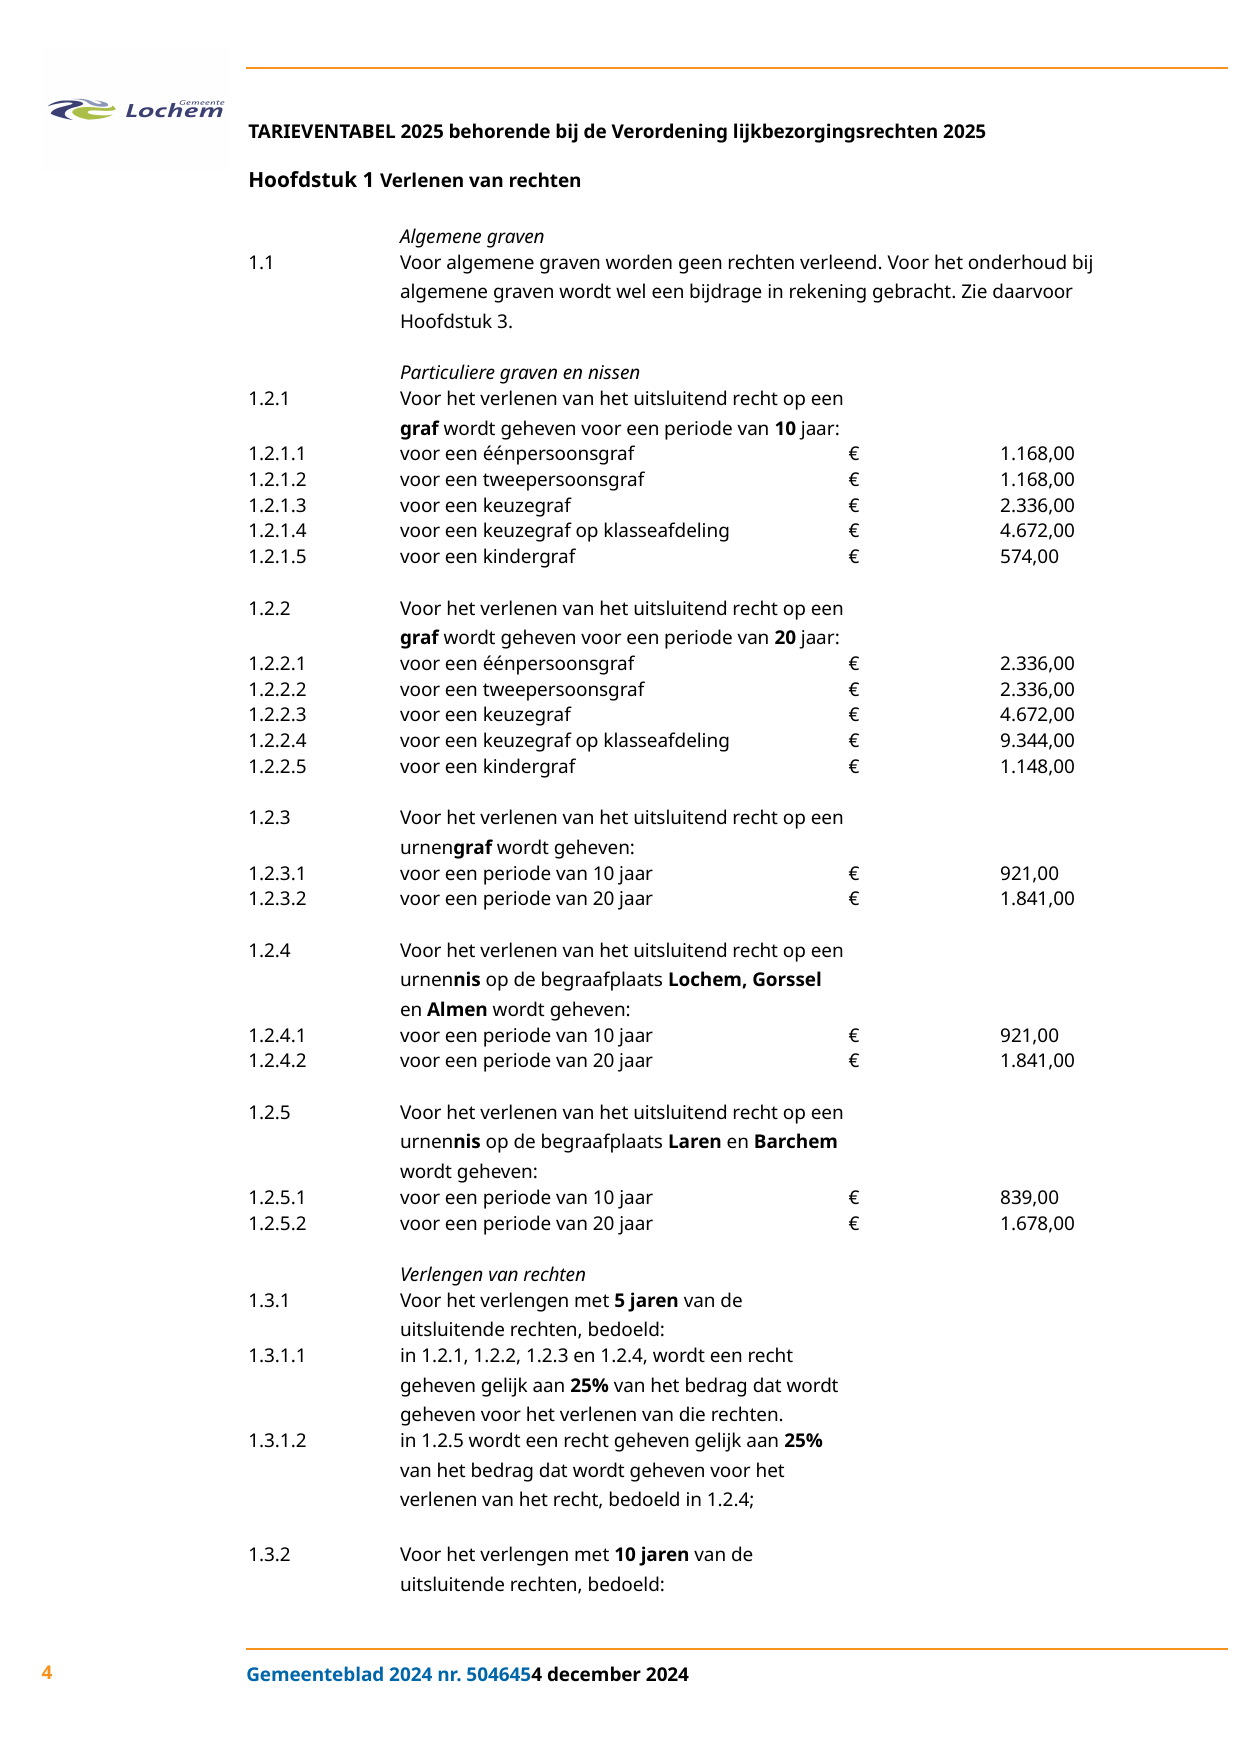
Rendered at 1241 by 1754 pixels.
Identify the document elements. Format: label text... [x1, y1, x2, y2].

table_cell 1.2.2.2 [248, 676, 400, 702]
table_cell 1.2.4 [248, 937, 400, 1022]
table_cell [248, 360, 400, 385]
table_cell [1000, 1236, 1152, 1261]
table_cell voor een keuzegraf [400, 702, 848, 727]
table_cell [1000, 1074, 1152, 1099]
table_cell 574,00 [1000, 544, 1152, 569]
table_cell 1.2.4.1 [248, 1022, 400, 1048]
table_cell 1.2.1.3 [248, 492, 400, 518]
table_cell 1.2.2.4 [248, 728, 400, 753]
table_cell [848, 1287, 1000, 1342]
table_cell voor een keuzegraf op klasseafdeling [400, 518, 848, 543]
table_cell 1.678,00 [1000, 1210, 1152, 1236]
table_cell [400, 779, 848, 804]
table_cell 2.336,00 [1000, 492, 1152, 518]
table_cell [848, 1099, 1000, 1184]
table_cell [1000, 911, 1152, 937]
table_cell voor een periode van 20 jaar [400, 886, 848, 911]
table_cell voor een éénpersoonsgraf [400, 441, 848, 466]
table_cell 4.672,00 [1000, 518, 1152, 543]
table_cell in 1.2.1, 1.2.2, 1.2.3 en 1.2.4, wordt een recht geheven gelijk aan 25% van het bedrag dat wordt geheven voor het verlenen van die rechten. [400, 1342, 848, 1427]
table_cell 1.2.1.1 [248, 441, 400, 466]
table_cell voor een periode van 10 jaar [400, 1184, 848, 1210]
table_cell [1000, 937, 1152, 1022]
table_cell 1.2.2.1 [248, 650, 400, 676]
table_cell 1.2.5 [248, 1099, 400, 1184]
table_cell Voor algemene graven worden geen rechten verleend. Voor het onderhoud bij algemene graven wordt wel een bijdrage in rekening gebracht. Zie daarvoor Hoofdstuk 3. [400, 249, 1152, 334]
table_cell [1000, 1261, 1152, 1287]
table_cell voor een tweepersoonsgraf [400, 676, 848, 702]
table_cell [248, 334, 400, 359]
table_cell voor een periode van 10 jaar [400, 860, 848, 886]
table_cell € [848, 441, 1000, 466]
table_cell [848, 937, 1000, 1022]
table_cell € [848, 650, 1000, 676]
table_cell [848, 1342, 1000, 1427]
table_cell 1.148,00 [1000, 753, 1152, 779]
table_cell [848, 569, 1000, 595]
table_cell [848, 334, 1000, 359]
table_cell 1.2.2 [248, 595, 400, 650]
table_cell [1000, 595, 1152, 650]
table_cell 1.3.2 [248, 1542, 400, 1597]
table_cell [248, 569, 400, 595]
table_cell [848, 911, 1000, 937]
table_cell [848, 1427, 1000, 1542]
table_cell [248, 911, 400, 937]
table_cell 921,00 [1000, 860, 1152, 886]
table_cell 1.2.3 [248, 805, 400, 860]
text TARIEVENTABEL 2025 behorende bij de Verordening lijkbezorgingsrechten 2025 [248, 116, 1152, 144]
table_cell [848, 1074, 1000, 1099]
table_cell [400, 1236, 848, 1261]
table_header [1000, 223, 1152, 249]
table_cell [1000, 805, 1152, 860]
table_cell voor een periode van 20 jaar [400, 1210, 848, 1236]
table_cell Voor het verlenen van het uitsluitend recht op een graf wordt geheven voor een periode van 10 jaar: [400, 385, 848, 441]
table_cell Voor het verlenen van het uitsluitend recht op een graf wordt geheven voor een periode van 20 jaar: [400, 595, 848, 650]
table_cell Voor het verlengen met 10 jaren van de uitsluitende rechten, bedoeld: [400, 1542, 848, 1597]
table_cell 1.2.1.5 [248, 544, 400, 569]
table_cell [248, 1236, 400, 1261]
table_cell Voor het verlengen met 5 jaren van de uitsluitende rechten, bedoeld: [400, 1287, 848, 1342]
table_cell [848, 1261, 1000, 1287]
table_cell 921,00 [1000, 1022, 1152, 1048]
table_cell [848, 595, 1000, 650]
table_cell 4.672,00 [1000, 702, 1152, 727]
table_cell € [848, 886, 1000, 911]
table_cell voor een kindergraf [400, 544, 848, 569]
table_cell Voor het verlenen van het uitsluitend recht op een urnengraf wordt geheven: [400, 805, 848, 860]
table_cell 1.3.1.2 [248, 1427, 400, 1542]
table_cell [848, 1542, 1000, 1597]
table_cell 1.2.1.2 [248, 466, 400, 492]
table_cell [248, 1074, 400, 1099]
table_cell Verlengen van rechten [400, 1261, 848, 1287]
table_cell 1.2.5.1 [248, 1184, 400, 1210]
table_cell 1.1 [248, 249, 400, 334]
table_cell [848, 805, 1000, 860]
table_cell [1000, 779, 1152, 804]
table_cell 1.2.3.2 [248, 886, 400, 911]
table_cell [400, 334, 848, 359]
table_cell 2.336,00 [1000, 676, 1152, 702]
table_header [248, 223, 400, 249]
table_cell 1.3.1.1 [248, 1342, 400, 1427]
table_cell 1.2.2.5 [248, 753, 400, 779]
table_cell € [848, 753, 1000, 779]
table_cell [1000, 385, 1152, 441]
table_cell 1.2.3.1 [248, 860, 400, 886]
table_cell voor een periode van 10 jaar [400, 1022, 848, 1048]
table_cell 1.2.5.2 [248, 1210, 400, 1236]
table_cell 1.2.1.4 [248, 518, 400, 543]
table_cell Particuliere graven en nissen [400, 360, 848, 385]
table_cell € [848, 492, 1000, 518]
table_cell [1000, 569, 1152, 595]
table_cell voor een éénpersoonsgraf [400, 650, 848, 676]
table_cell € [848, 728, 1000, 753]
table_cell € [848, 1184, 1000, 1210]
table_cell € [848, 676, 1000, 702]
table_cell [848, 1236, 1000, 1261]
table_cell 1.841,00 [1000, 886, 1152, 911]
table_cell [1000, 360, 1152, 385]
table_cell voor een keuzegraf [400, 492, 848, 518]
table_cell € [848, 702, 1000, 727]
table_cell 1.168,00 [1000, 466, 1152, 492]
picture [41, 47, 231, 172]
table_cell € [848, 466, 1000, 492]
table_cell 1.2.4.2 [248, 1048, 400, 1073]
text Hoofdstuk 1 Verlenen van rechten [248, 165, 1152, 193]
table_cell € [848, 544, 1000, 569]
table_cell voor een keuzegraf op klasseafdeling [400, 728, 848, 753]
table_cell voor een tweepersoonsgraf [400, 466, 848, 492]
table_cell € [848, 1048, 1000, 1073]
table_cell in 1.2.5 wordt een recht geheven gelijk aan 25% van het bedrag dat wordt geheven voor het verlenen van het recht, bedoeld in 1.2.4; [400, 1427, 848, 1542]
table_header Algemene graven [400, 223, 848, 249]
table_cell [848, 385, 1000, 441]
table_cell 1.2.1 [248, 385, 400, 441]
table_cell [400, 569, 848, 595]
table_cell [848, 779, 1000, 804]
table_cell 839,00 [1000, 1184, 1152, 1210]
table_cell [1000, 1287, 1152, 1342]
table_cell 1.841,00 [1000, 1048, 1152, 1073]
table_cell 9.344,00 [1000, 728, 1152, 753]
table_cell Voor het verlenen van het uitsluitend recht op een urnennis op de begraafplaats Laren en Barchem wordt geheven: [400, 1099, 848, 1184]
table_cell 1.168,00 [1000, 441, 1152, 466]
table_cell voor een kindergraf [400, 753, 848, 779]
table_cell 1.2.2.3 [248, 702, 400, 727]
table_cell [248, 779, 400, 804]
table_cell [1000, 1099, 1152, 1184]
table_cell [1000, 334, 1152, 359]
table_cell [848, 360, 1000, 385]
table_cell Voor het verlenen van het uitsluitend recht op een urnennis op de begraafplaats Lochem, Gorssel en Almen wordt geheven: [400, 937, 848, 1022]
table_cell voor een periode van 20 jaar [400, 1048, 848, 1073]
table_cell [248, 1261, 400, 1287]
table_cell [1000, 1542, 1152, 1597]
table_cell € [848, 1022, 1000, 1048]
table_cell [400, 1074, 848, 1099]
table_cell [400, 911, 848, 937]
table_cell € [848, 1210, 1000, 1236]
table_cell 2.336,00 [1000, 650, 1152, 676]
table_cell € [848, 518, 1000, 543]
table_header [848, 223, 1000, 249]
table_cell € [848, 860, 1000, 886]
table_cell [1000, 1342, 1152, 1427]
table_cell 1.3.1 [248, 1287, 400, 1342]
table_cell [1000, 1427, 1152, 1542]
